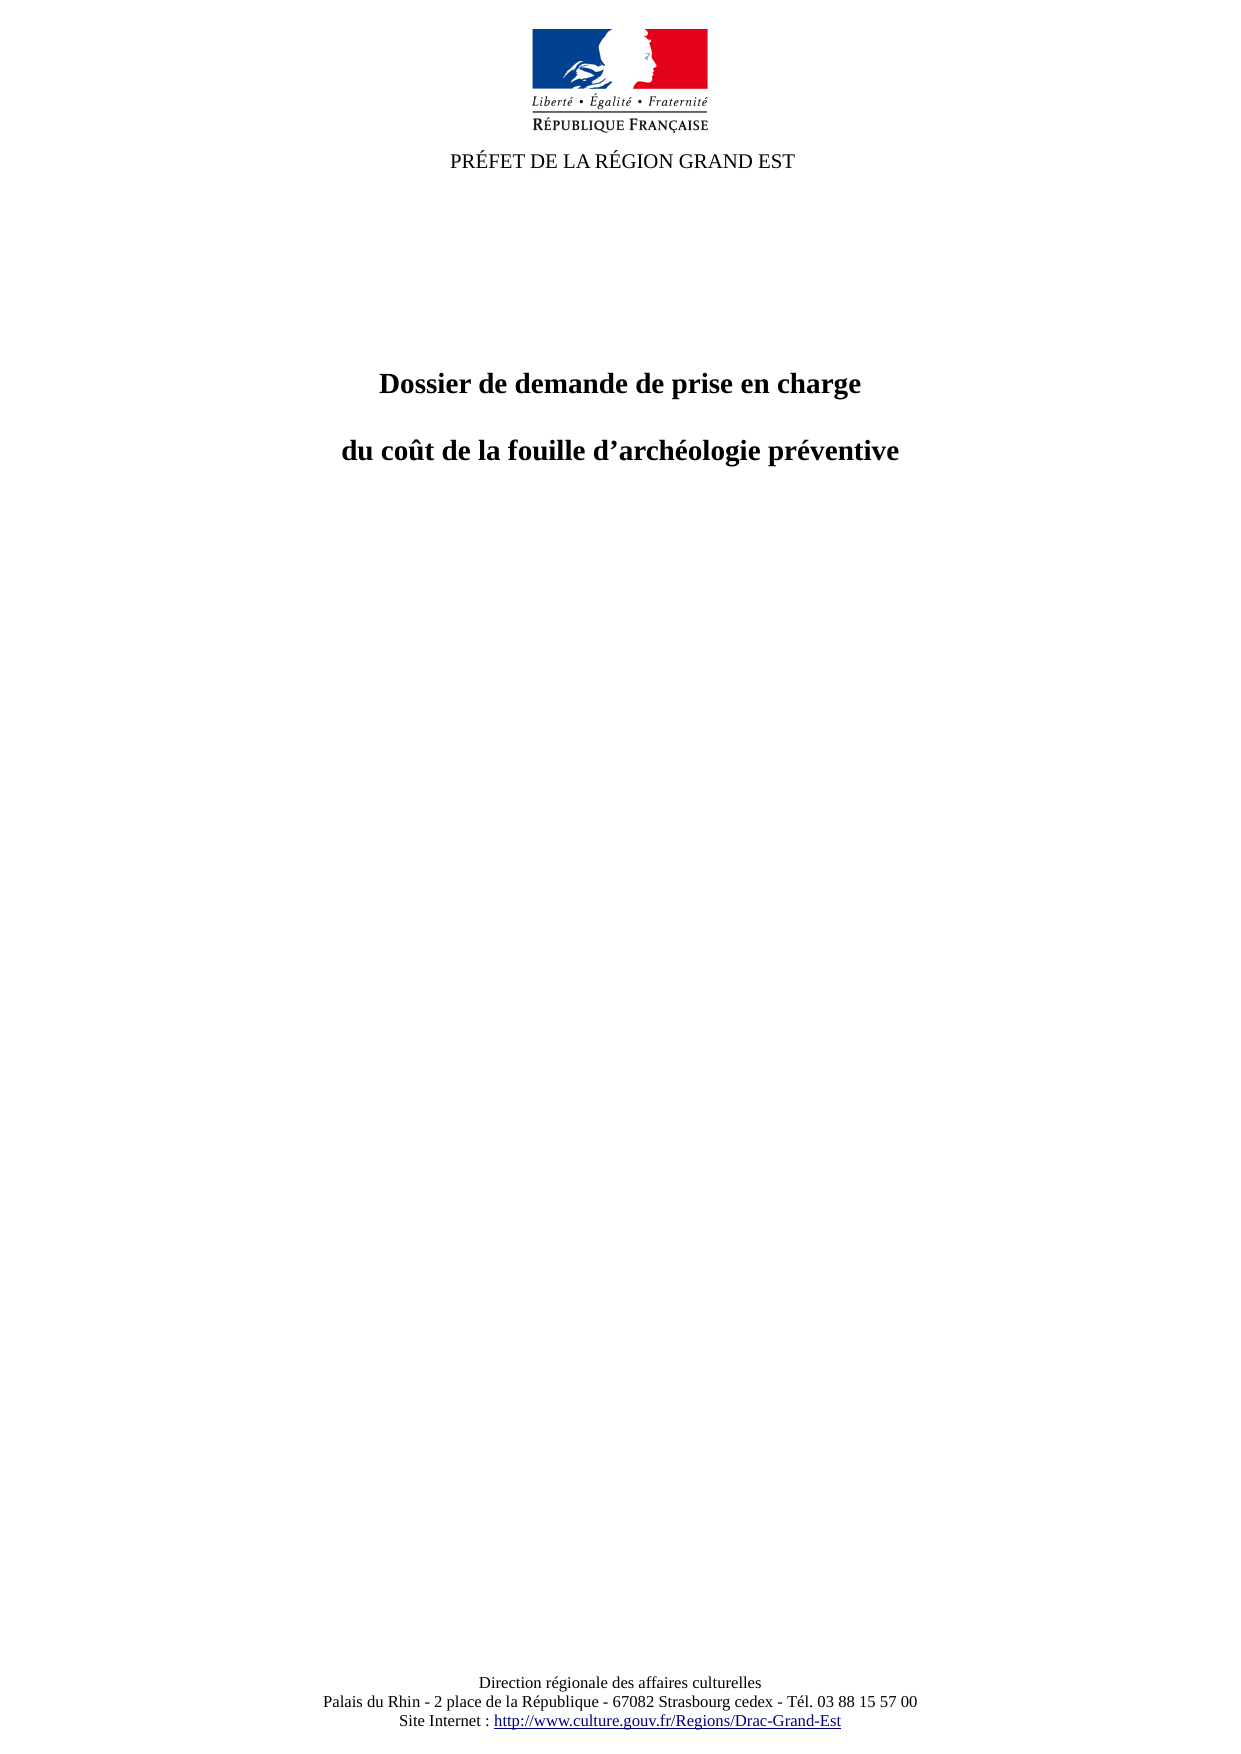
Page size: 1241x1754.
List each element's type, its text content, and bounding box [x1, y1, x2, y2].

picture [531, 29, 709, 139]
text du coût de la fouille d’archéologie préventive [118, 433, 1122, 466]
text PRÉFET DE LA RÉGION GRAND EST [124, 148, 1121, 173]
text Dossier de demande de prise en charge [118, 366, 1122, 399]
